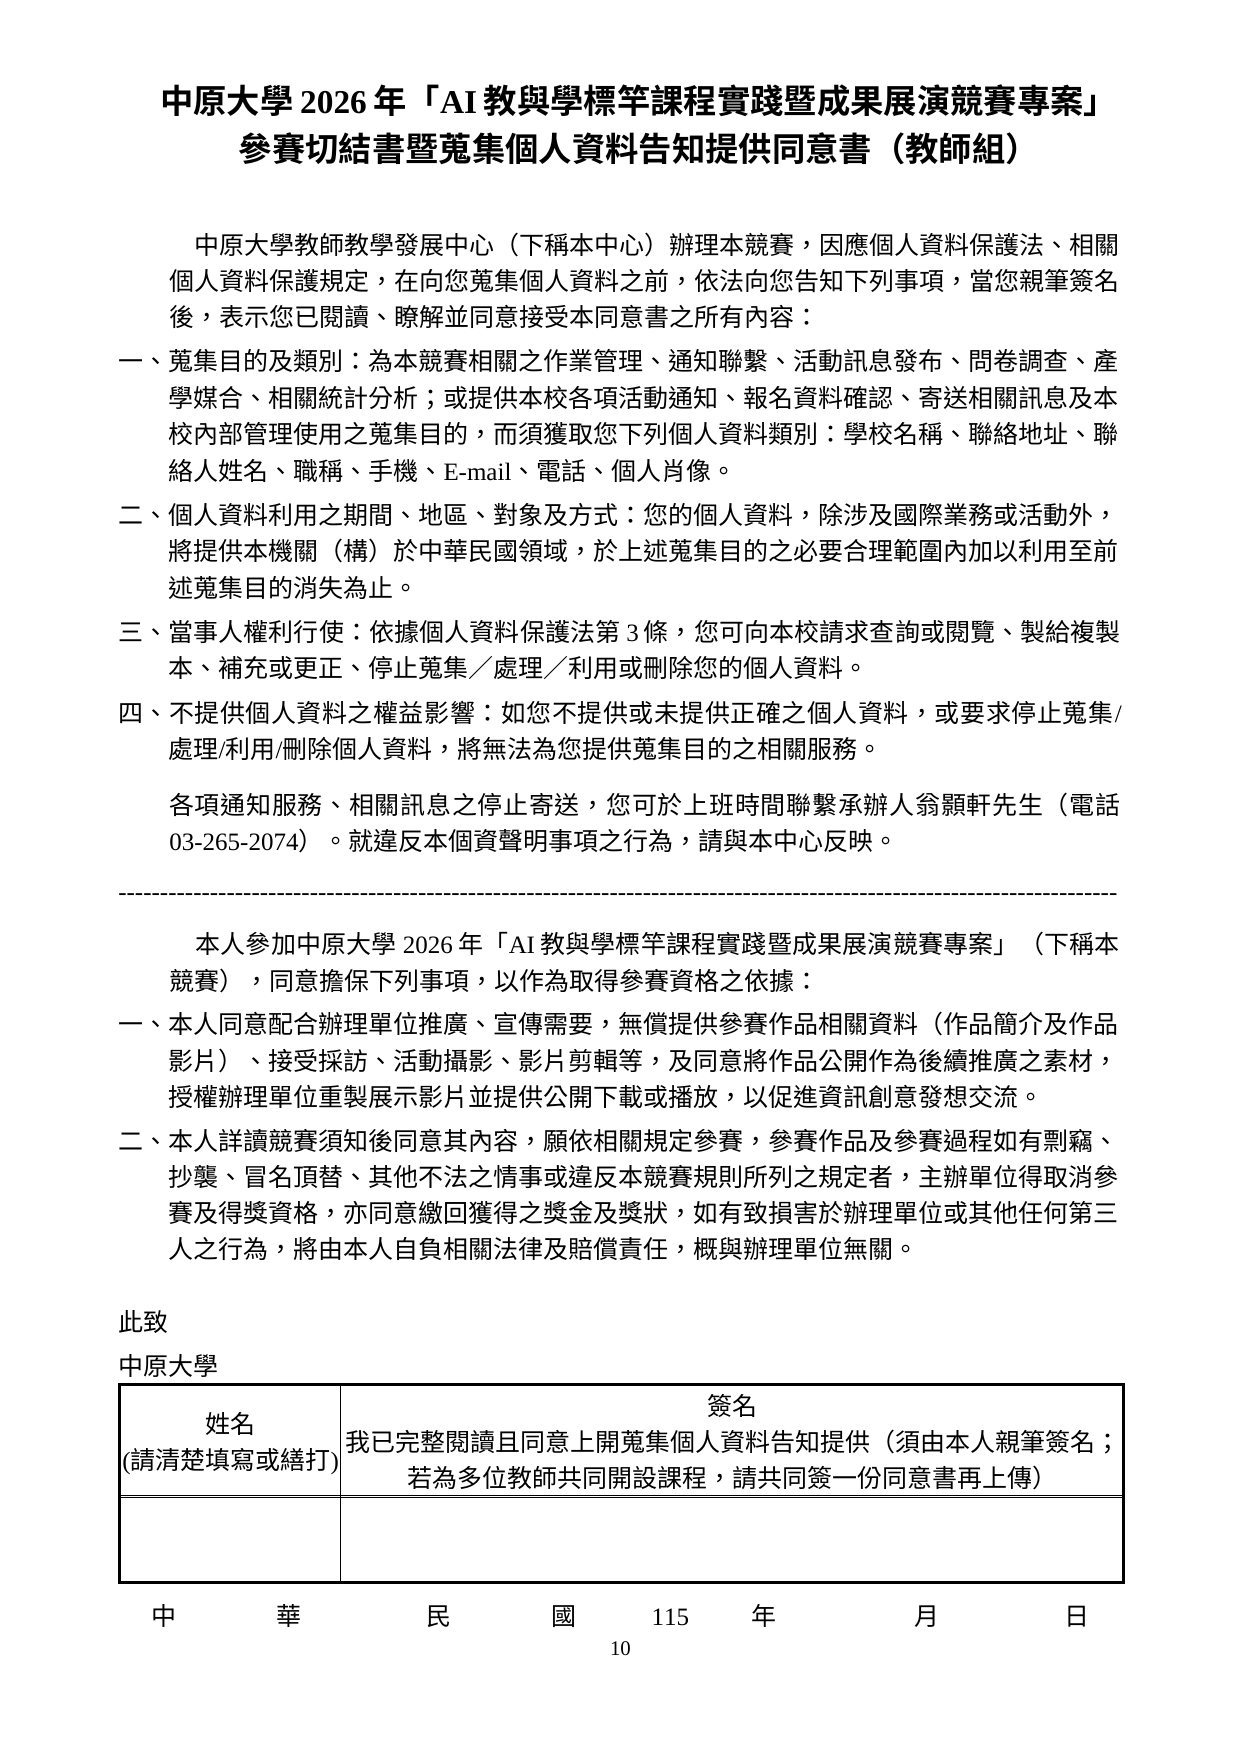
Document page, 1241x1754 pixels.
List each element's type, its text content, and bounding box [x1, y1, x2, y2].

text 參賽切結書暨蒐集個人資料告知提供同意書（教師組） [155, 123, 1122, 171]
table_header 姓名 (請清楚填寫或繕打) [121, 1386, 340, 1495]
text 中原大學2026年「AI教與學標竿課程實踐暨成果展演競賽專案」 [155, 75, 1122, 123]
text 中 華 民 國 115 年 月 日 [118, 1596, 1122, 1633]
text 中原大學教師教學發展中心（下稱本中心）辦理本競賽，因應個人資料保護法、相關個人資料保護規定，在向您蒐集個人資料之前，依法向您告知下列事項，當您親筆簽名後，表示您已閱讀、瞭解並同意接受本同意書之所有內容： [169, 225, 1122, 334]
table_cell [121, 1498, 340, 1581]
text 三、當事人權利行使：依據個人資料保護法第3條，您可向本校請求查詢或閱覽、製給複製本、補充或更正、停止蒐集∕處理∕利用或刪除您的個人資料。 [118, 612, 1121, 685]
text 二、個人資料利用之期間、地區、對象及方式：您的個人資料，除涉及國際業務或活動外，將提供本機關（構）於中華民國領域，於上述蒐集目的之必要合理範圍內加以利用至前述蒐集目的消失為止。 [118, 495, 1121, 604]
text 四、不提供個人資料之權益影響：如您不提供或未提供正確之個人資料，或要求停止蒐集/處理/利用/刪除個人資料，將無法為您提供蒐集目的之相關服務。 [118, 693, 1121, 766]
table_cell [341, 1498, 1122, 1581]
text 各項通知服務、相關訊息之停止寄送，您可於上班時間聯繫承辦人翁顥軒先生（電話03-265-2074）。就違反本個資聲明事項之行為，請與本中心反映。 [169, 785, 1122, 858]
text ------------------------------------------------------------------------------------------------------------------------ [118, 877, 1122, 906]
text 本人參加中原大學2026年「AI教與學標竿課程實踐暨成果展演競賽專案」（下稱本競賽），同意擔保下列事項，以作為取得參賽資格之依據： [169, 925, 1122, 997]
text 中原大學 [118, 1346, 1121, 1383]
table_header 簽名 我已完整閱讀且同意上開蒐集個人資料告知提供（須由本人親筆簽名；若為多位教師共同開設課程，請共同簽一份同意書再上傳） [341, 1386, 1122, 1495]
text 二、本人詳讀競賽須知後同意其內容，願依相關規定參賽，參賽作品及參賽過程如有剽竊、抄襲、冒名頂替、其他不法之情事或違反本競賽規則所列之規定者，主辦單位得取消參賽及得獎資格，亦同意繳回獲得之獎金及獎狀，如有致損害於辦理單位或其他任何第三人之行為，將由本人自負相關法律及賠償責任，概與辦理單位無關。 [118, 1121, 1122, 1266]
text 一、蒐集目的及類別：為本競賽相關之作業管理、通知聯繫、活動訊息發布、問卷調查、產學媒合、相關統計分析；或提供本校各項活動通知、報名資料確認、寄送相關訊息及本校內部管理使用之蒐集目的，而須獲取您下列個人資料類別：學校名稱、聯絡地址、聯絡人姓名、職稱、手機、E-mail、電話、個人肖像。 [118, 341, 1121, 487]
text 此致 [118, 1302, 1121, 1339]
text 一、本人同意配合辦理單位推廣、宣傳需要，無償提供參賽作品相關資料（作品簡介及作品影片）、接受採訪、活動攝影、影片剪輯等，及同意將作品公開作為後續推廣之素材，授權辦理單位重製展示影片並提供公開下載或播放，以促進資訊創意發想交流。 [118, 1005, 1122, 1114]
